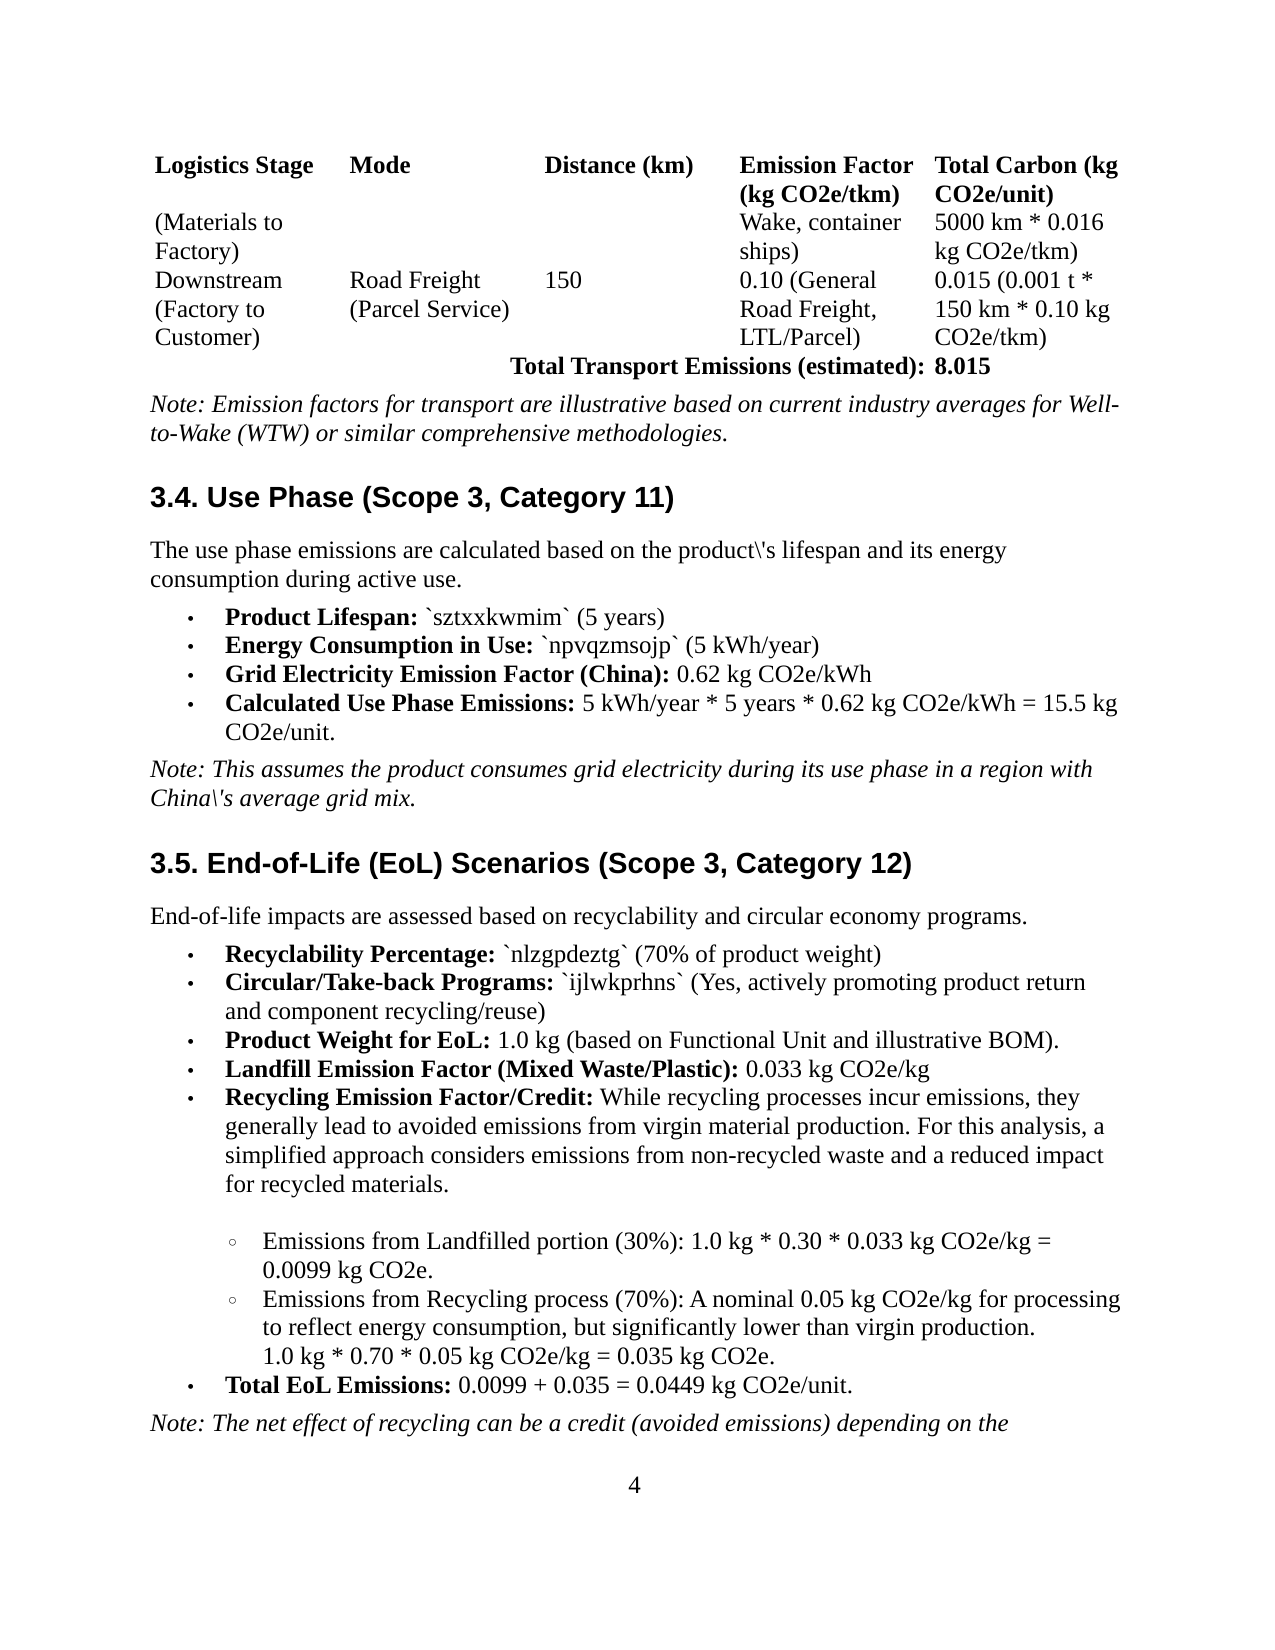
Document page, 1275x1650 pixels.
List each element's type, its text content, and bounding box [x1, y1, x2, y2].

table_header Distance (km) [540, 150, 735, 207]
list Total EoL Emissions: 0.0099 + 0.035 = 0.0449 kg CO2e/unit. [187, 1370, 1125, 1399]
text Note: Emission factors for transport are illustrative based on current industry averages for Well-to-Wake (WTW) or similar comprehensive methodologies. [150, 389, 1125, 446]
subtitle 3.4. Use Phase (Scope 3, Category 11) [150, 480, 1125, 514]
table_cell (Materials to Factory) [150, 208, 345, 265]
list Energy Consumption in Use: `npvqzmsojp` (5 kWh/year) [187, 631, 1125, 659]
table_header Mode [345, 150, 540, 207]
list Circular/Take-back Programs: `ijlwkprhns` (Yes, actively promoting product return and component recycling/reuse) [187, 967, 1125, 1025]
subtitle 3.5. End-of-Life (EoL) Scenarios (Scope 3, Category 12) [150, 846, 1125, 879]
table_cell [345, 208, 540, 265]
table_cell Total Transport Emissions (estimated): [150, 351, 930, 380]
table_header Total Carbon (kg CO2e/unit) [930, 150, 1125, 207]
list Product Weight for EoL: 1.0 kg (based on Functional Unit and illustrative BOM). [187, 1025, 1125, 1054]
table_cell 0.10 (General Road Freight, LTL/Parcel) [735, 265, 930, 351]
table_cell [540, 208, 735, 265]
list Recycling Emission Factor/Credit: While recycling processes incur emissions, they generally lead to avoided emissions from virgin material production. For this analysis, a simplified approach considers emissions from non-recycled waste and a reduced impact for recycled materials. [187, 1082, 1125, 1226]
table_cell 8.015 [930, 351, 1125, 380]
table_cell Wake, container ships) [735, 208, 930, 265]
list Product Lifespan: `sztxxkwmim` (5 years) [187, 602, 1125, 631]
table_cell 150 [540, 265, 735, 351]
list Recyclability Percentage: `nlzgpdeztg` (70% of product weight) [187, 939, 1125, 967]
list Calculated Use Phase Emissions: 5 kWh/year * 5 years * 0.62 kg CO2e/kWh = 15.5 kg CO2e/unit. [187, 688, 1125, 746]
list Grid Electricity Emission Factor (China): 0.62 kg CO2e/kWh [187, 659, 1125, 688]
list Landfill Emission Factor (Mixed Waste/Plastic): 0.033 kg CO2e/kg [187, 1054, 1125, 1082]
text End-of-life impacts are assessed based on recyclability and circular economy programs. [150, 901, 1125, 930]
table_cell 5000 km * 0.016 kg CO2e/tkm) [930, 208, 1125, 265]
table_cell Road Freight (Parcel Service) [345, 265, 540, 351]
table_cell Downstream (Factory to Customer) [150, 265, 345, 351]
text Note: The net effect of recycling can be a credit (avoided emissions) depending on the [150, 1408, 1125, 1436]
text The use phase emissions are calculated based on the product\'s lifespan and its energy consumption during active use. [150, 535, 1125, 593]
list Emissions from Recycling process (70%): A nominal 0.05 kg CO2e/kg for processing to reflect energy consumption, but significantly lower than virgin production. 1.0 kg * 0.70 * 0.05 kg CO2e/kg = 0.035 kg CO2e. [225, 1284, 1125, 1370]
table_cell 0.015 (0.001 t * 150 km * 0.10 kg CO2e/tkm) [930, 265, 1125, 351]
list Emissions from Landfilled portion (30%): 1.0 kg * 0.30 * 0.033 kg CO2e/kg = 0.0099 kg CO2e. [225, 1226, 1125, 1284]
text Note: This assumes the product consumes grid electricity during its use phase in a region with China\'s average grid mix. [150, 754, 1125, 812]
table_header Logistics Stage [150, 150, 345, 207]
table_header Emission Factor (kg CO2e/tkm) [735, 150, 930, 207]
